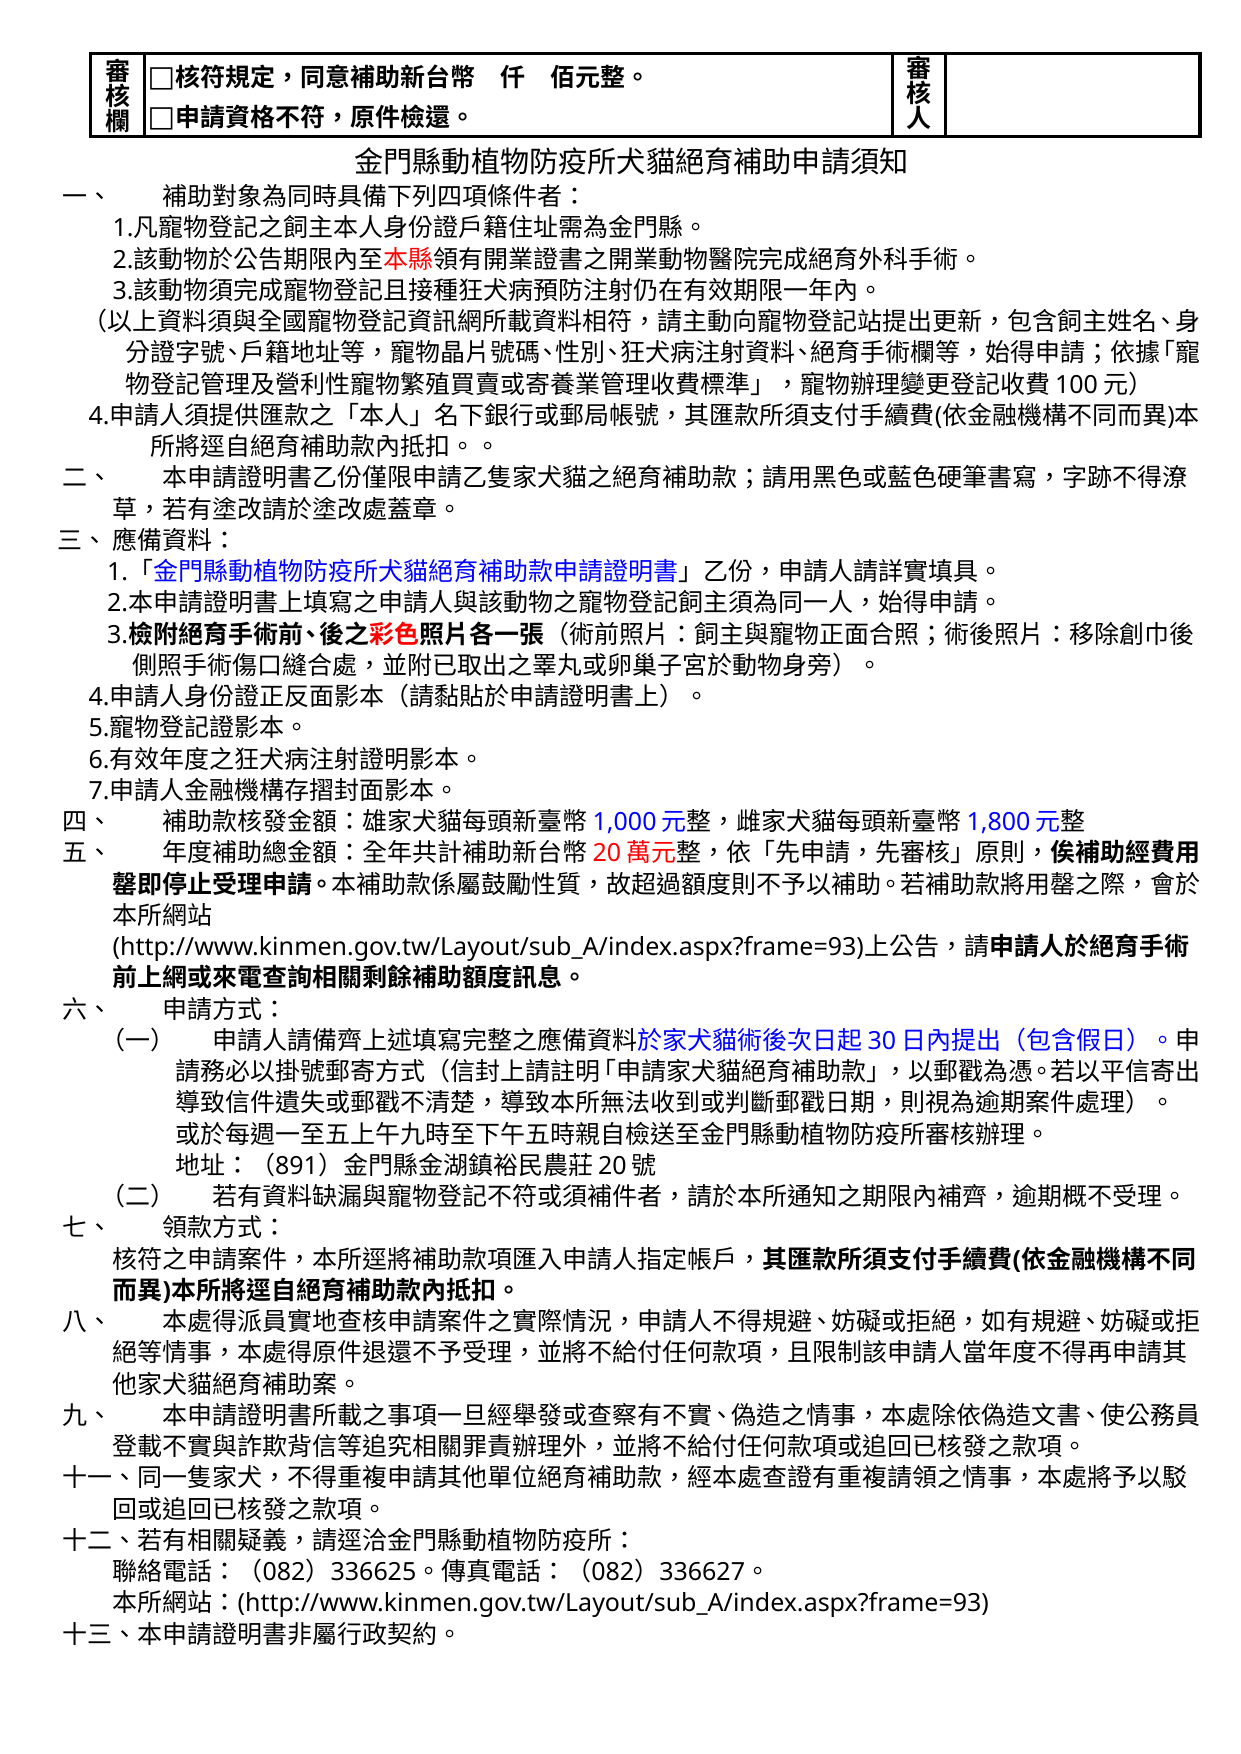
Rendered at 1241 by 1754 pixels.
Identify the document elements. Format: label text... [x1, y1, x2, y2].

text 十一、同一隻家犬，不得重複申請其他單位絕育補助款，經本處查證有重複請領之情事，本處將予以駁回或追回已核發之款項。 [62, 1462, 1200, 1524]
text 4.申請人須提供匯款之「本人」名下銀行或郵局帳號，其匯款所須支付手續費(依金融機構不同而異)本所將逕自絕育補助款內抵扣。。 [62, 399, 1200, 462]
table_cell 審核欄 [92, 55, 143, 135]
text 5.寵物登記證影本。 [62, 712, 1200, 743]
table_cell [947, 55, 1198, 135]
list 補助款核發金額：雄家犬貓每頭新臺幣1,000元整，雌家犬貓每頭新臺幣1,800元整 [62, 806, 1200, 837]
table_cell 審核人 [894, 55, 944, 135]
text （以上資料須與全國寵物登記資訊網所載資料相符，請主動向寵物登記站提出更新，包含飼主姓名、身分證字號、戶籍地址等，寵物晶片號碼、性別、狂犬病注射資料、絕育手術欄等，始得申請；依據「寵物登記管理及營利性寵物繁殖買賣或寄養業管理收費標準」，寵物辦理變更登記收費100元） [62, 306, 1200, 399]
list 領款方式： 核符之申請案件，本所逕將補助款項匯入申請人指定帳戶，其匯款所須支付手續費(依金融機構不同而異)本所將逕自絕育補助款內抵扣。 [62, 1212, 1200, 1306]
text (http://www.kinmen.gov.tw/Layout/sub_A/index.aspx?frame=93)上公告，請申請人於絕育手術前上網或來電查詢相關剩餘補助額度訊息。 [112, 931, 1200, 993]
list 申請人請備齊上述填寫完整之應備資料於家犬貓術後次日起30日內提出（包含假日）。申請務必以掛號郵寄方式（信封上請註明「申請家犬貓絕育補助款」，以郵戳為憑。若以平信寄出，導致信件遺失或郵戳不清楚，導致本所無法收到或判斷郵戳日期，則視為逾期案件處理）。 或於每週一至五上午九時至下午五時親自檢送至金門縣動植物防疫所審核辦理。 地址：（891）金門縣金湖鎮裕民農莊20號 [100, 1024, 1200, 1181]
list 本申請證明書乙份僅限申請乙隻家犬貓之絕育補助款；請用黑色或藍色硬筆書寫，字跡不得潦草，若有塗改請於塗改處蓋章。 [62, 462, 1200, 524]
text 4.申請人身份證正反面影本（請黏貼於申請證明書上）。 [62, 681, 1200, 712]
list 若有資料缺漏與寵物登記不符或須補件者，請於本所通知之期限內補齊，逾期概不受理。 [100, 1181, 1200, 1212]
text 金門縣動植物防疫所犬貓絕育補助申請須知 [62, 138, 1200, 181]
list 補助對象為同時具備下列四項條件者： 1.凡寵物登記之飼主本人身份證戶籍住址需為金門縣。 2.該動物於公告期限內至本縣領有開業證書之開業動物醫院完成絕育外科手術。 3.該動物須完成寵物登記且接種狂犬病預防注射仍在有效期限一年內。 [62, 181, 1200, 306]
text 7.申請人金融機構存摺封面影本。 [62, 774, 1200, 806]
list 應備資料： 1.「金門縣動植物防疫所犬貓絕育補助款申請證明書」乙份，申請人請詳實填具。 2.本申請證明書上填寫之申請人與該動物之寵物登記飼主須為同一人，始得申請。 3.檢附絕育手術前、後之彩色照片各一張（術前照片：飼主與寵物正面合照；術後照片：移除創巾後 [57, 524, 1200, 649]
table_cell □核符規定，同意補助新台幣 仟 佰元整。 □申請資格不符，原件檢還。 [146, 55, 891, 135]
text 本所網站：(http://www.kinmen.gov.tw/Layout/sub_A/index.aspx?frame=93) [112, 1587, 1200, 1618]
list 本申請證明書所載之事項一旦經舉發或查察有不實、偽造之情事，本處除依偽造文書、使公務員登載不實與詐欺背信等追究相關罪責辦理外，並將不給付任何款項或追回已核發之款項。 [62, 1399, 1200, 1462]
list 申請方式： [62, 993, 1200, 1024]
text 6.有效年度之狂犬病注射證明影本。 [62, 743, 1200, 774]
text 十三、本申請證明書非屬行政契約。 [62, 1618, 1200, 1649]
text 側照手術傷口縫合處，並附已取出之睪丸或卵巢子宮於動物身旁）。 [107, 649, 1200, 681]
list 本處得派員實地查核申請案件之實際情況，申請人不得規避、妨礙或拒絕，如有規避、妨礙或拒絕等情事，本處得原件退還不予受理，並將不給付任何款項，且限制該申請人當年度不得再申請其他家犬貓絕育補助案。 [62, 1306, 1200, 1399]
text 十二、若有相關疑義，請逕洽金門縣動植物防疫所： 聯絡電話：（082）336625。傳真電話：（082）336627。 [62, 1524, 1200, 1587]
list 年度補助總金額：全年共計補助新台幣20萬元整，依「先申請，先審核」原則，俟補助經費用罄即停止受理申請。本補助款係屬鼓勵性質，故超過額度則不予以補助。若補助款將用罄之際，會於本所網站 [62, 837, 1200, 931]
